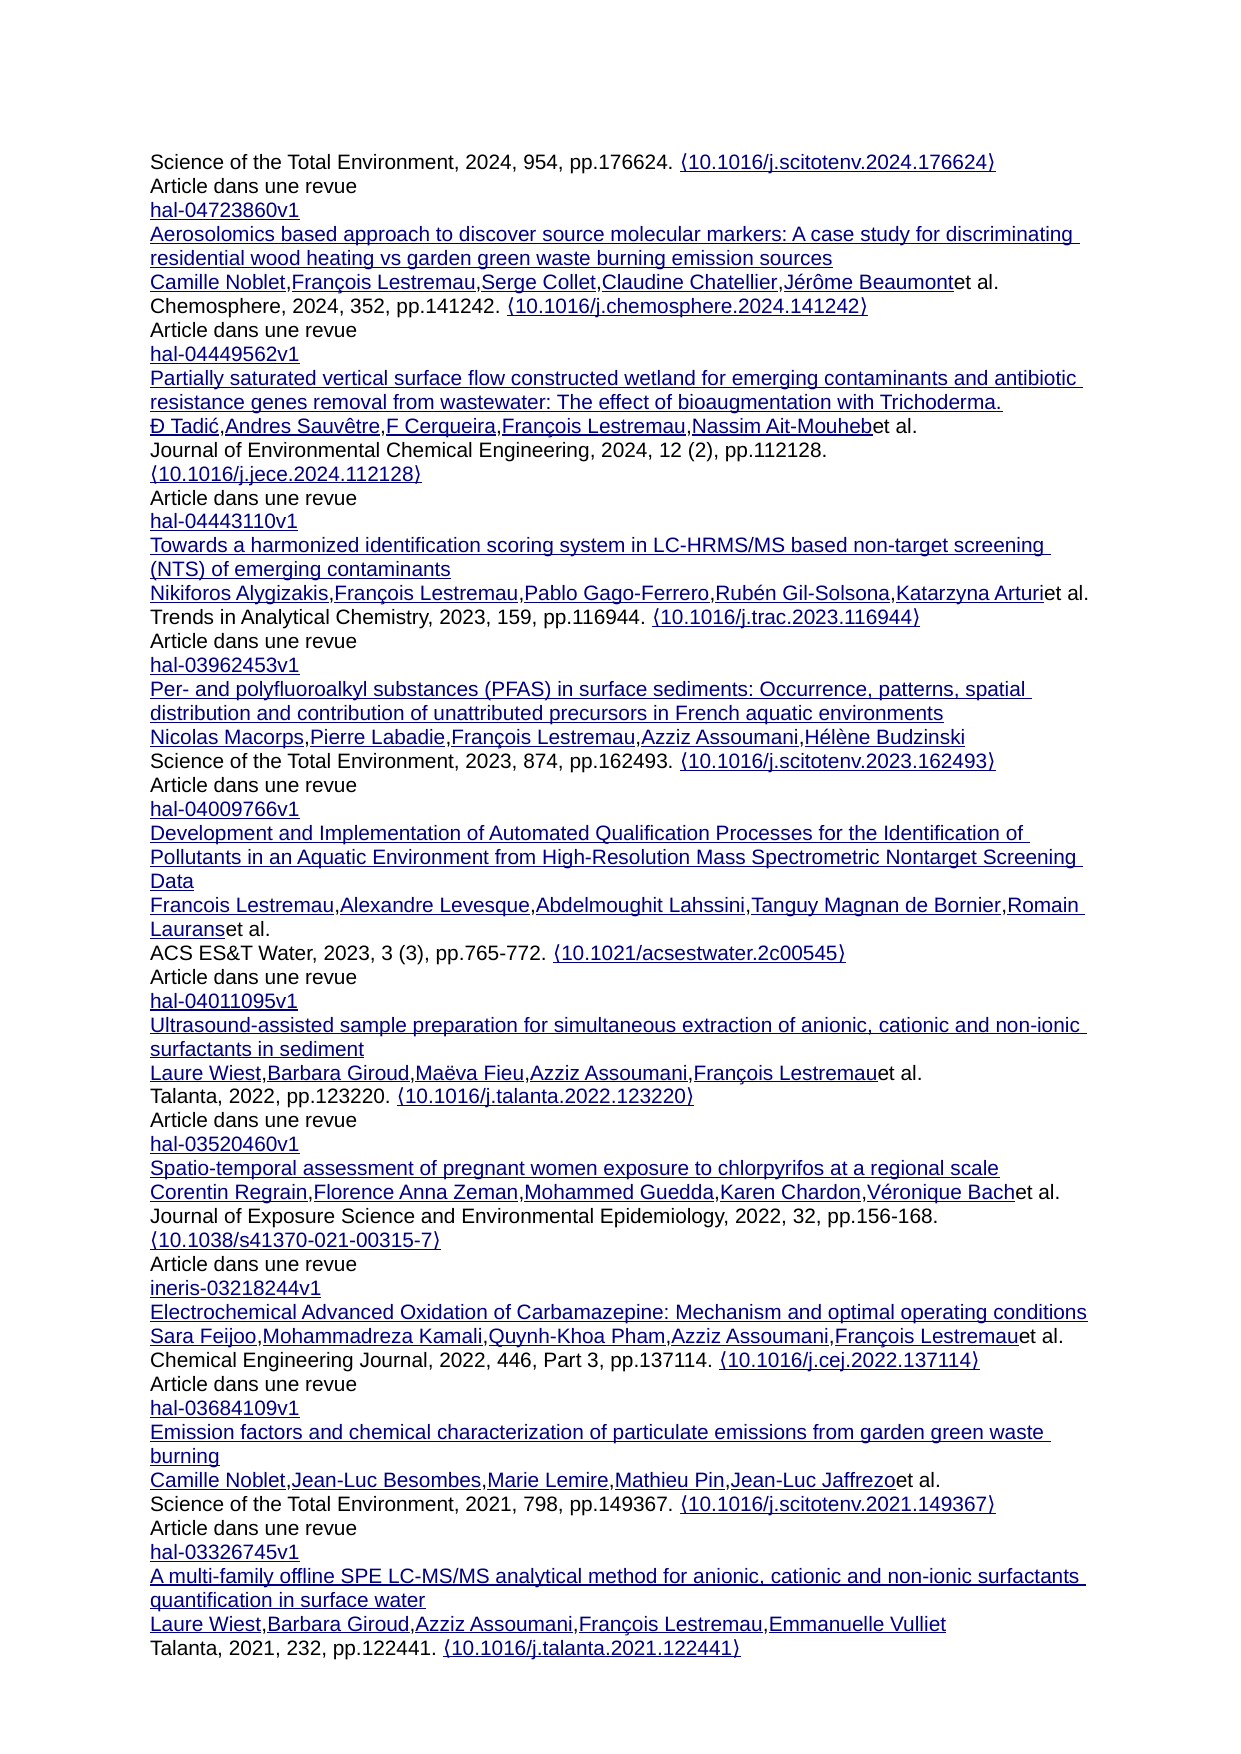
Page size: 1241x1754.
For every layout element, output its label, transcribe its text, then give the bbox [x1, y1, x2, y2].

table_cell Science of the Total Environment, 2024, 954, pp.176624. ⟨10.1016/j.scitotenv.2024.176624⟩ Article dans une revue hal-04723860v1 [150, 150, 1090, 222]
table_cell Towards a harmonized identification scoring system in LC-HRMS/MS based non-target screening (NTS) of emerging contaminants Nikiforos Alygizakis,François Lestremau,Pablo Gago-Ferrero,Rubén Gil-Solsona,Katarzyna Arturiet al. Trends in Analytical Chemistry, 2023, 159, pp.116944. ⟨10.1016/j.trac.2023.116944⟩ Article dans une revue hal-03962453v1 [150, 533, 1090, 677]
table_cell A multi-family offline SPE LC-MS/MS analytical method for anionic, cationic and non-ionic surfactants quantification in surface water Laure Wiest,Barbara Giroud,Azziz Assoumani,François Lestremau,Emmanuelle Vulliet Talanta, 2021, 232, pp.122441. ⟨10.1016/j.talanta.2021.122441⟩ [150, 1564, 1090, 1659]
table_cell Spatio-temporal assessment of pregnant women exposure to chlorpyrifos at a regional scale Corentin Regrain,Florence Anna Zeman,Mohammed Guedda,Karen Chardon,Véronique Bachet al. Journal of Exposure Science and Environmental Epidemiology, 2022, 32, pp.156-168. ⟨10.1038/s41370-021-00315-7⟩ Article dans une revue ineris-03218244v1 [150, 1156, 1090, 1300]
table_cell Electrochemical Advanced Oxidation of Carbamazepine: Mechanism and optimal operating conditions Sara Feijoo,Mohammadreza Kamali,Quynh-Khoa Pham,Azziz Assoumani,François Lestremauet al. Chemical Engineering Journal, 2022, 446, Part 3, pp.137114. ⟨10.1016/j.cej.2022.137114⟩ Article dans une revue hal-03684109v1 [150, 1300, 1090, 1420]
table_cell Per- and polyfluoroalkyl substances (PFAS) in surface sediments: Occurrence, patterns, spatial distribution and contribution of unattributed precursors in French aquatic environments Nicolas Macorps,Pierre Labadie,François Lestremau,Azziz Assoumani,Hélène Budzinski Science of the Total Environment, 2023, 874, pp.162493. ⟨10.1016/j.scitotenv.2023.162493⟩ Article dans une revue hal-04009766v1 [150, 677, 1090, 821]
table_cell Emission factors and chemical characterization of particulate emissions from garden green waste burning Camille Noblet,Jean-Luc Besombes,Marie Lemire,Mathieu Pin,Jean-Luc Jaffrezoet al. Science of the Total Environment, 2021, 798, pp.149367. ⟨10.1016/j.scitotenv.2021.149367⟩ Article dans une revue hal-03326745v1 [150, 1420, 1090, 1563]
table_cell Development and Implementation of Automated Qualification Processes for the Identification of Pollutants in an Aquatic Environment from High-Resolution Mass Spectrometric Nontarget Screening Data Francois Lestremau,Alexandre Levesque,Abdelmoughit Lahssini,Tanguy Magnan de Bornier,Romain Lauranset al. ACS ES&T Water, 2023, 3 (3), pp.765-772. ⟨10.1021/acsestwater.2c00545⟩ Article dans une revue hal-04011095v1 [150, 821, 1090, 1012]
table_cell Ultrasound-assisted sample preparation for simultaneous extraction of anionic, cationic and non-ionic surfactants in sediment Laure Wiest,Barbara Giroud,Maëva Fieu,Azziz Assoumani,François Lestremauet al. Talanta, 2022, pp.123220. ⟨10.1016/j.talanta.2022.123220⟩ Article dans une revue hal-03520460v1 [150, 1013, 1090, 1156]
table_cell Partially saturated vertical surface flow constructed wetland for emerging contaminants and antibiotic resistance genes removal from wastewater: The effect of bioaugmentation with Trichoderma. Đ Tadić,Andres Sauvêtre,F Cerqueira,François Lestremau,Nassim Ait-Mouhebet al. Journal of Environmental Chemical Engineering, 2024, 12 (2), pp.112128. ⟨10.1016/j.jece.2024.112128⟩ Article dans une revue hal-04443110v1 [150, 366, 1090, 533]
table_cell Aerosolomics based approach to discover source molecular markers: A case study for discriminating residential wood heating vs garden green waste burning emission sources Camille Noblet,François Lestremau,Serge Collet,Claudine Chatellier,Jérôme Beaumontet al. Chemosphere, 2024, 352, pp.141242. ⟨10.1016/j.chemosphere.2024.141242⟩ Article dans une revue hal-04449562v1 [150, 222, 1090, 366]
